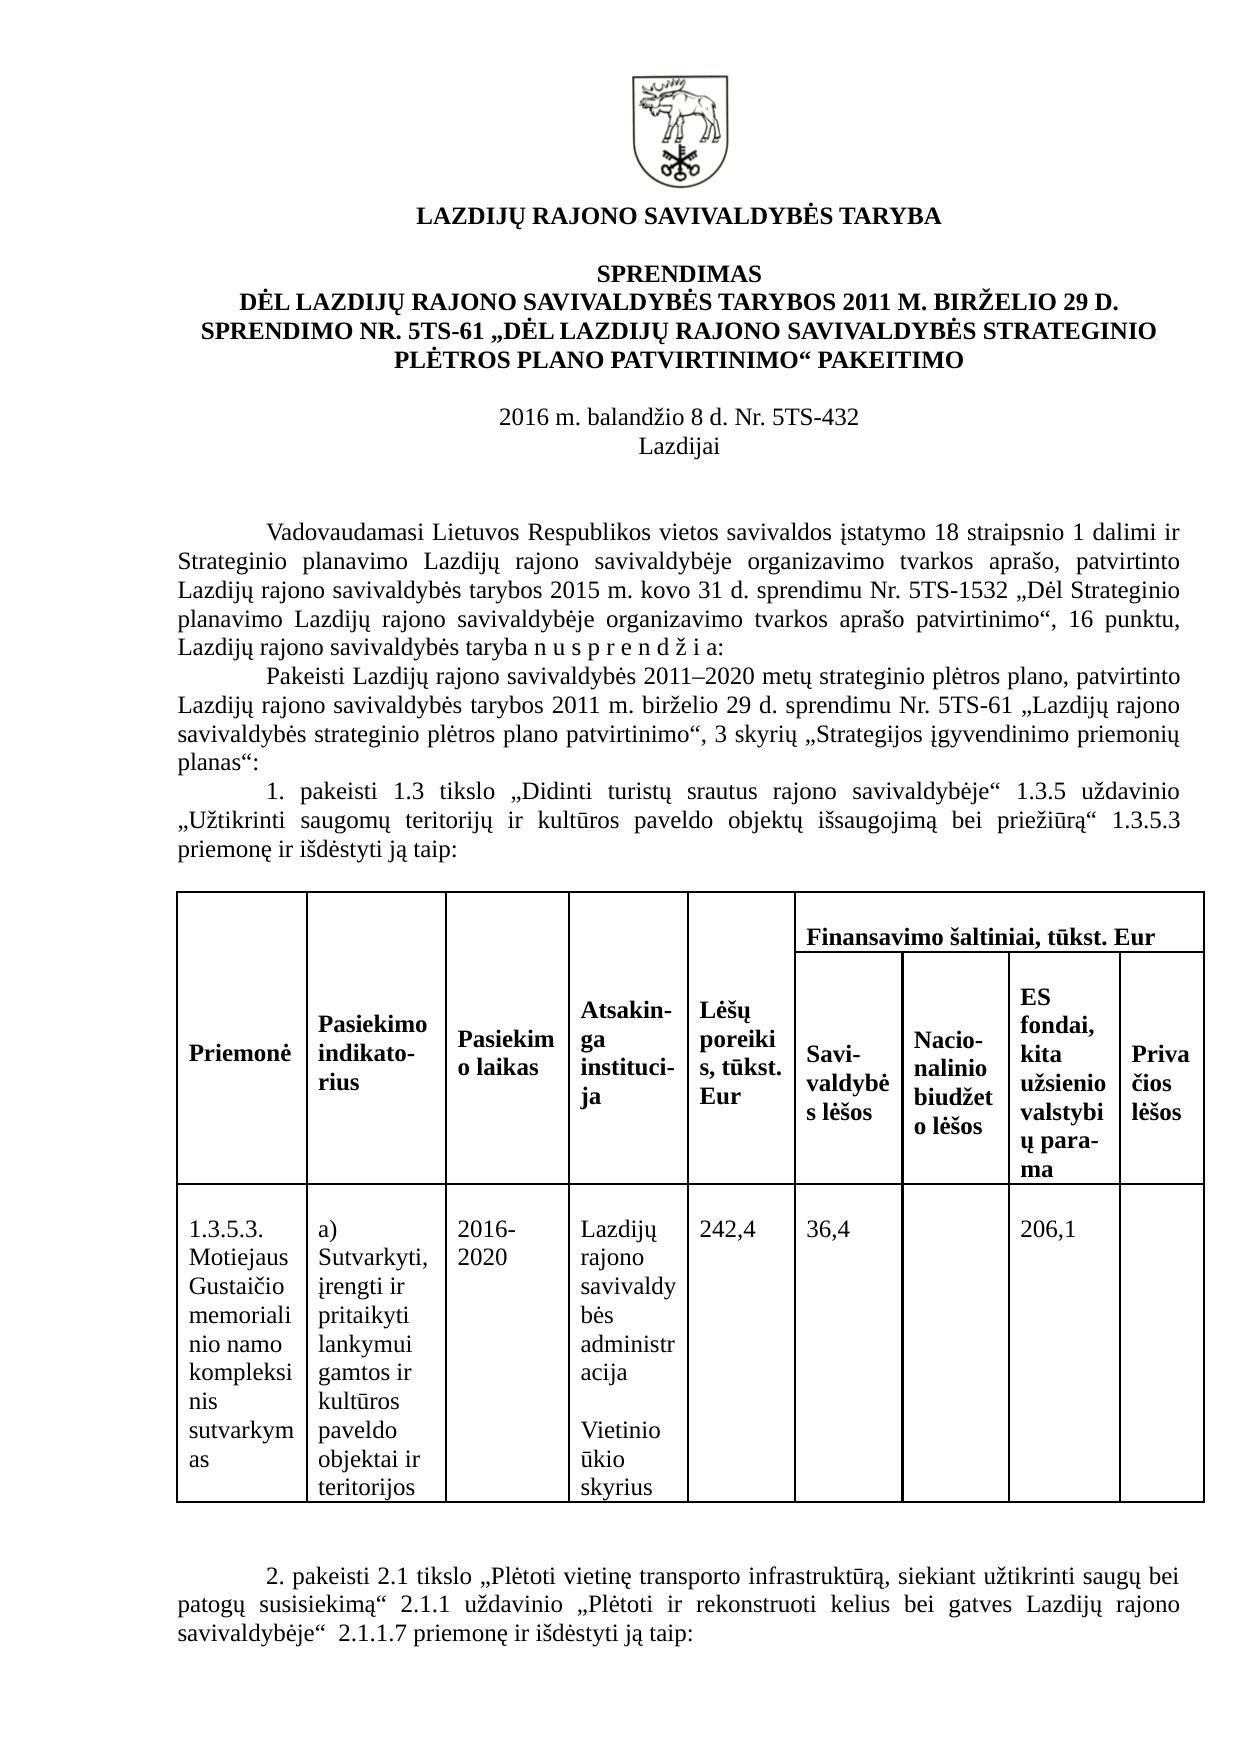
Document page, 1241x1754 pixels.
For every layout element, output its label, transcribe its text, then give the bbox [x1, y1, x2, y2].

table_header Atsakin-ga instituci-ja [570, 893, 687, 1183]
text 2. pakeisti 2.1 tikslo „Plėtoti vietinę transporto infrastruktūrą, siekiant užtikrinti saugų bei patogų susisiekimą“ 2.1.1 uždavinio „Plėtoti ir rekonstruoti kelius bei gatves Lazdijų rajono savivaldybėje“ 2.1.1.7 priemonę ir išdėstyti ją taip: [177, 1561, 1181, 1647]
table_cell 206,1 [1010, 1185, 1119, 1501]
table_cell 1.3.5.3. Motiejaus Gustaičio memorialinio namo kompleksinis sutvarkymas [178, 1185, 306, 1501]
table_cell a) Sutvarkyti, įrengti ir pritaikyti lankymui gamtos ir kultūros paveldo objektai ir teritorijos [308, 1185, 445, 1501]
table_header Lėšų poreikis, tūkst. Eur [689, 893, 794, 1183]
table_cell Lazdijų rajono savivaldybės administracija Vietinio ūkio skyrius [570, 1185, 687, 1501]
table_header Finansavimo šaltiniai, tūkst. Eur [796, 893, 1203, 951]
table_header Priemonė [178, 893, 306, 1183]
text 2016 m. balandžio 8 d. Nr. 5TS-432 [177, 402, 1181, 431]
table_header Pasiekimo laikas [447, 893, 568, 1183]
table_cell 242,4 [689, 1185, 794, 1501]
table_cell Privačios lėšos [1121, 953, 1203, 1183]
table_cell Savi-valdybės lėšos [796, 953, 901, 1183]
table_header Pasiekimo indikato-rius [308, 893, 445, 1183]
table_cell 36,4 [796, 1185, 901, 1501]
text LAZDIJŲ RAJONO SAVIVALDYBĖS TARYBA [177, 201, 1181, 230]
text DĖL LAZDIJŲ RAJONO SAVIVALDYBĖS TARYBOS 2011 M. BIRŽELIO 29 D. SPRENDIMO NR. 5TS-61 „DĖL LAZDIJŲ RAJONO SAVIVALDYBĖS STRATEGINIO PLĖTROS PLANO PATVIRTINIMO“ PAKEITIMO [177, 287, 1181, 374]
text Pakeisti Lazdijų rajono savivaldybės 2011–2020 metų strateginio plėtros plano, patvirtinto Lazdijų rajono savivaldybės tarybos 2011 m. birželio 29 d. sprendimu Nr. 5TS-61 „Lazdijų rajono savivaldybės strateginio plėtros plano patvirtinimo“, 3 skyrių „Strategijos įgyvendinimo priemonių planas“: [177, 661, 1181, 776]
text Lazdijai [177, 431, 1181, 460]
table_cell Nacio-nalinio biudžeto lėšos [904, 953, 1008, 1183]
table_cell ES fondai, kita užsienio valstybių para-ma [1010, 953, 1119, 1183]
text 1. pakeisti 1.3 tikslo „Didinti turistų srautus rajono savivaldybėje“ 1.3.5 uždavinio „Užtikrinti saugomų teritorijų ir kultūros paveldo objektų išsaugojimą bei priežiūrą“ 1.3.5.3 priemonę ir išdėstyti ją taip: [177, 776, 1181, 862]
text SPRENDIMAS [177, 259, 1181, 287]
table_cell 2016-2020 [447, 1185, 568, 1501]
table_cell [904, 1185, 1008, 1501]
text Vadovaudamasi Lietuvos Respublikos vietos savivaldos įstatymo 18 straipsnio 1 dalimi ir Strateginio planavimo Lazdijų rajono savivaldybėje organizavimo tvarkos aprašo, patvirtinto Lazdijų rajono savivaldybės tarybos 2015 m. kovo 31 d. sprendimu Nr. 5TS-1532 „Dėl Strateginio planavimo Lazdijų rajono savivaldybėje organizavimo tvarkos aprašo patvirtinimo“, 16 punktu, Lazdijų rajono savivaldybės taryba n u s p r e n d ž i a: [177, 517, 1181, 661]
table_cell [1121, 1185, 1203, 1501]
